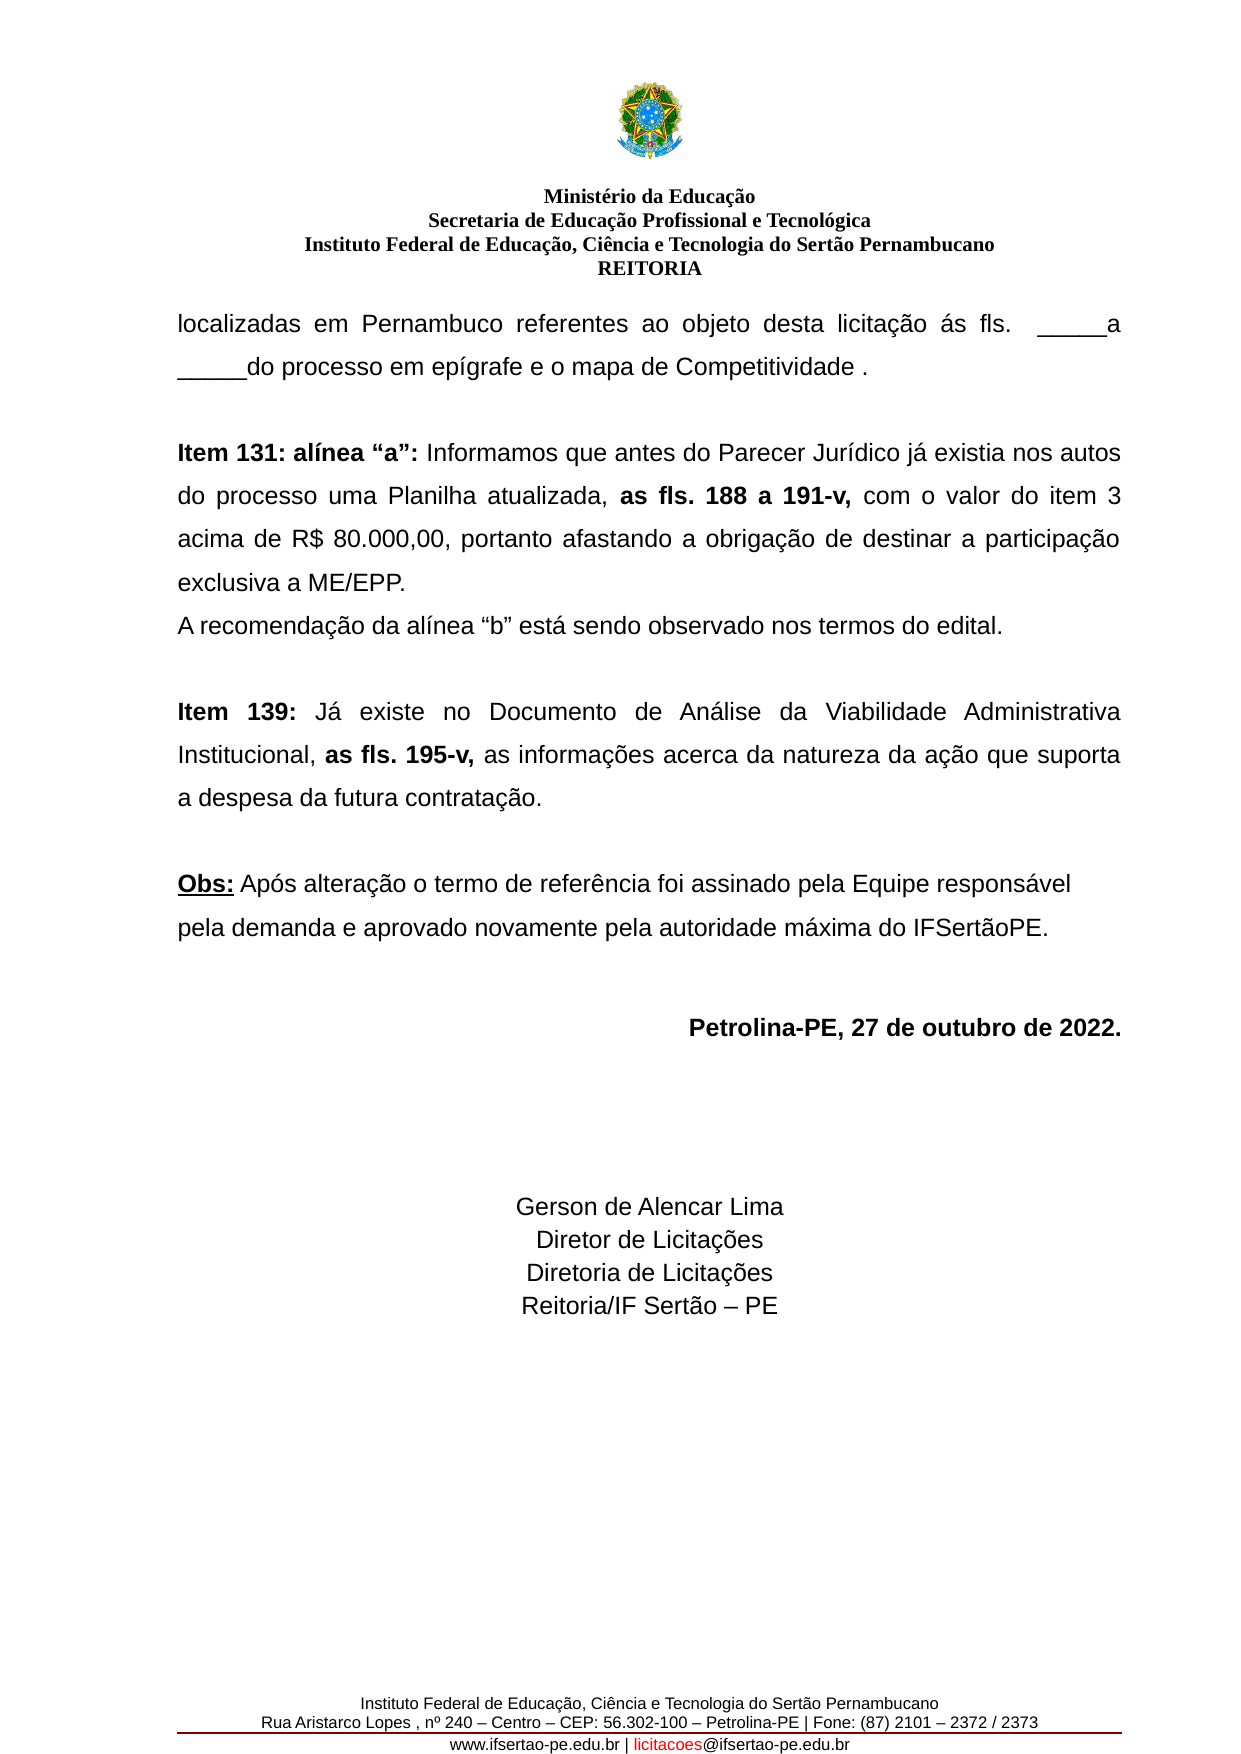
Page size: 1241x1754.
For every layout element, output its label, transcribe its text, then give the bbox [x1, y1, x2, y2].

text Item 131: alínea “a”: Informamos que antes do Parecer Jurídico já existia nos autos do processo uma Planilha atualizada, as fls. 188 a 191-v, com o valor do item 3 acima de R$ 80.000,00, portanto afastando a obrigação de destinar a participação exclusiva a ME/EPP. [177, 438, 1122, 596]
text Petrolina-PE, 27 de outubro de 2022. [177, 1013, 1122, 1042]
text Reitoria/IF Sertão – PE [177, 1291, 1122, 1320]
text A recomendação da alínea “b” está sendo observado nos termos do edital. [177, 611, 1122, 639]
text Item 139: Já existe no Documento de Análise da Viabilidade Administrativa Institucional, as fls. 195-v, as informações acerca da natureza da ação que suporta a despesa da futura contratação. [177, 697, 1122, 812]
text Diretoria de Licitações [177, 1258, 1122, 1287]
text Obs: Após alteração o termo de referência foi assinado pela Equipe responsável pela demanda e aprovado novamente pela autoridade máxima do IFSertãoPE. [177, 869, 1122, 941]
text localizadas em Pernambuco referentes ao objeto desta licitação ás fls. _____a _____do processo em epígrafe e o mapa de Competitividade . [177, 309, 1122, 381]
text Diretor de Licitações [177, 1225, 1122, 1254]
text Gerson de Alencar Lima [177, 1192, 1122, 1221]
